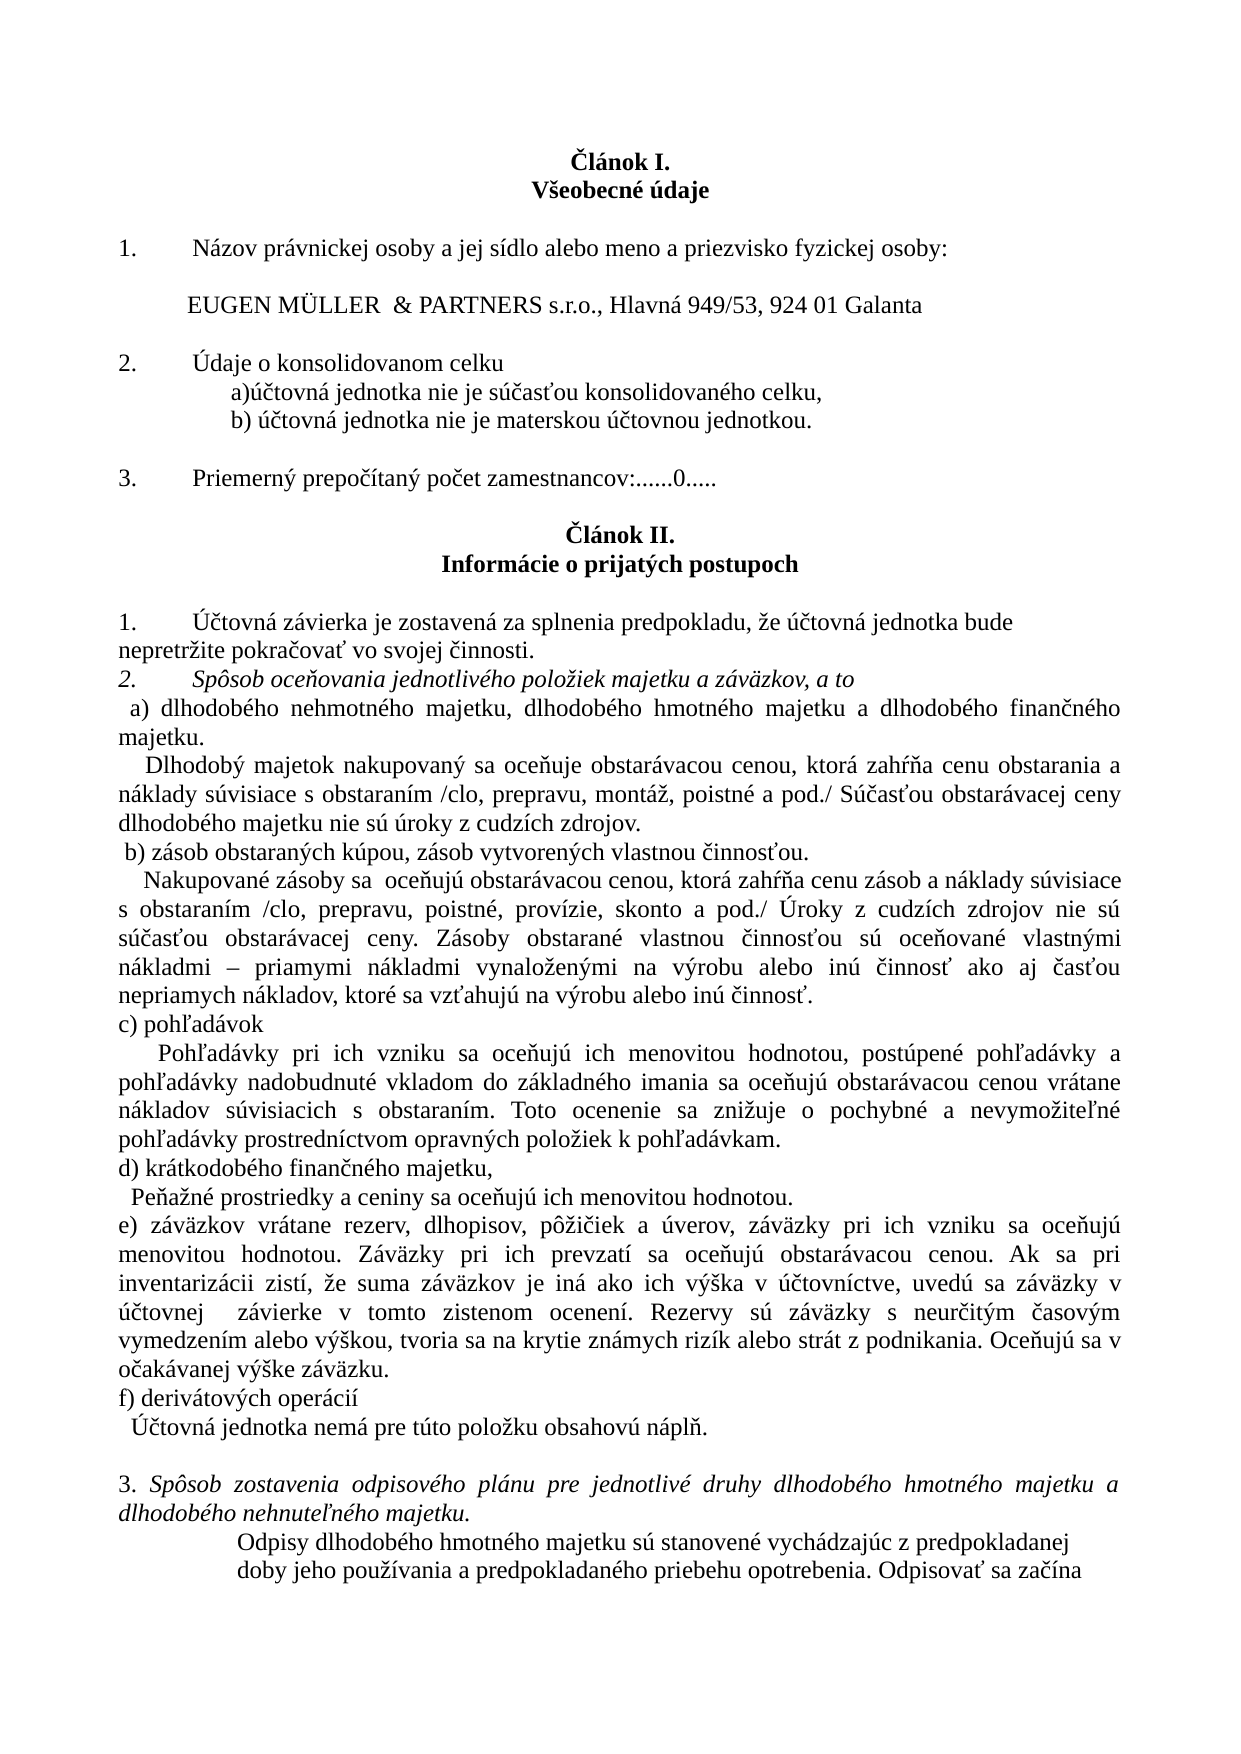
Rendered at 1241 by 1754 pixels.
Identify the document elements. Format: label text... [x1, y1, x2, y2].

list Názov právnickej osoby a jej sídlo alebo meno a priezvisko fyzickej osoby: [118, 233, 1122, 262]
text d) krátkodobého finančného majetku, [118, 1153, 1122, 1182]
text c) pohľadávok [118, 1009, 1122, 1038]
text Účtovná jednotka nemá pre túto položku obsahovú náplň. [118, 1412, 1122, 1441]
text doby jeho používania a predpokladaného priebehu opotrebenia. Odpisovať sa začína [118, 1556, 1122, 1584]
text e) záväzkov vrátane rezerv, dlhopisov, pôžičiek a úverov, záväzky pri ich vzniku sa oceňujú menovitou hodnotou. Záväzky pri ich prevzatí sa oceňujú obstarávacou cenou. Ak sa pri inventarizácii zistí, že suma záväzkov je iná ako ich výška v účtovníctve, uvedú sa záväzky v účtovnej závierke v tomto zistenom ocenení. Rezervy sú záväzky s neurčitým časovým vymedzením alebo výškou, tvoria sa na krytie známych rizík alebo strát z podnikania. Oceňujú sa v očakávanej výške záväzku. [118, 1211, 1122, 1383]
list Priemerný prepočítaný počet zamestnancov:......0..... [118, 463, 1122, 492]
text a) dlhodobého nehmotného majetku, dlhodobého hmotného majetku a dlhodobého finančného majetku. [118, 693, 1122, 751]
text Informácie o prijatých postupoch [118, 549, 1122, 578]
text EUGEN MÜLLER & PARTNERS s.r.o., Hlavná 949/53, 924 01 Galanta [118, 291, 1122, 319]
text Peňažné prostriedky a ceniny sa oceňujú ich menovitou hodnotou. [118, 1182, 1122, 1211]
text b) účtovná jednotka nie je materskou účtovnou jednotkou. [118, 406, 1122, 434]
text f) derivátových operácií [118, 1383, 1122, 1412]
text Nakupované zásoby sa oceňujú obstarávacou cenou, ktorá zahŕňa cenu zásob a náklady súvisiace s obstaraním /clo, prepravu, poistné, provízie, skonto a pod./ Úroky z cudzích zdrojov nie sú súčasťou obstarávacej ceny. Zásoby obstarané vlastnou činnosťou sú oceňované vlastnými nákladmi – priamymi nákladmi vynaloženými na výrobu alebo inú činnosť ako aj časťou nepriamych nákladov, ktoré sa vzťahujú na výrobu alebo inú činnosť. [118, 866, 1122, 1009]
text Článok II. [118, 521, 1122, 549]
text nepretržite pokračovať vo svojej činnosti. [118, 636, 1122, 664]
text 3. Spôsob zostavenia odpisového plánu pre jednotlivé druhy dlhodobého hmotného majetku a dlhodobého nehnuteľného majetku. [118, 1469, 1122, 1527]
list Spôsob oceňovania jednotlivého položiek majetku a záväzkov, a to [118, 664, 1122, 693]
list Účtovná závierka je zostavená za splnenia predpokladu, že účtovná jednotka bude [118, 607, 1122, 636]
text Všeobecné údaje [118, 176, 1122, 204]
text Článok I. [118, 147, 1122, 176]
text Pohľadávky pri ich vzniku sa oceňujú ich menovitou hodnotou, postúpené pohľadávky a pohľadávky nadobudnuté vkladom do základného imania sa oceňujú obstarávacou cenou vrátane nákladov súvisiacich s obstaraním. Toto ocenenie sa znižuje o pochybné a nevymožiteľné pohľadávky prostredníctvom opravných položiek k pohľadávkam. [118, 1038, 1122, 1153]
text Odpisy dlhodobého hmotného majetku sú stanovené vychádzajúc z predpokladanej [118, 1527, 1122, 1556]
text b) zásob obstaraných kúpou, zásob vytvorených vlastnou činnosťou. [118, 837, 1122, 866]
list Údaje o konsolidovanom celku [118, 348, 1122, 377]
text Dlhodobý majetok nakupovaný sa oceňuje obstarávacou cenou, ktorá zahŕňa cenu obstarania a náklady súvisiace s obstaraním /clo, prepravu, montáž, poistné a pod./ Súčasťou obstarávacej ceny dlhodobého majetku nie sú úroky z cudzích zdrojov. [118, 751, 1122, 837]
text a)účtovná jednotka nie je súčasťou konsolidovaného celku, [118, 377, 1122, 406]
